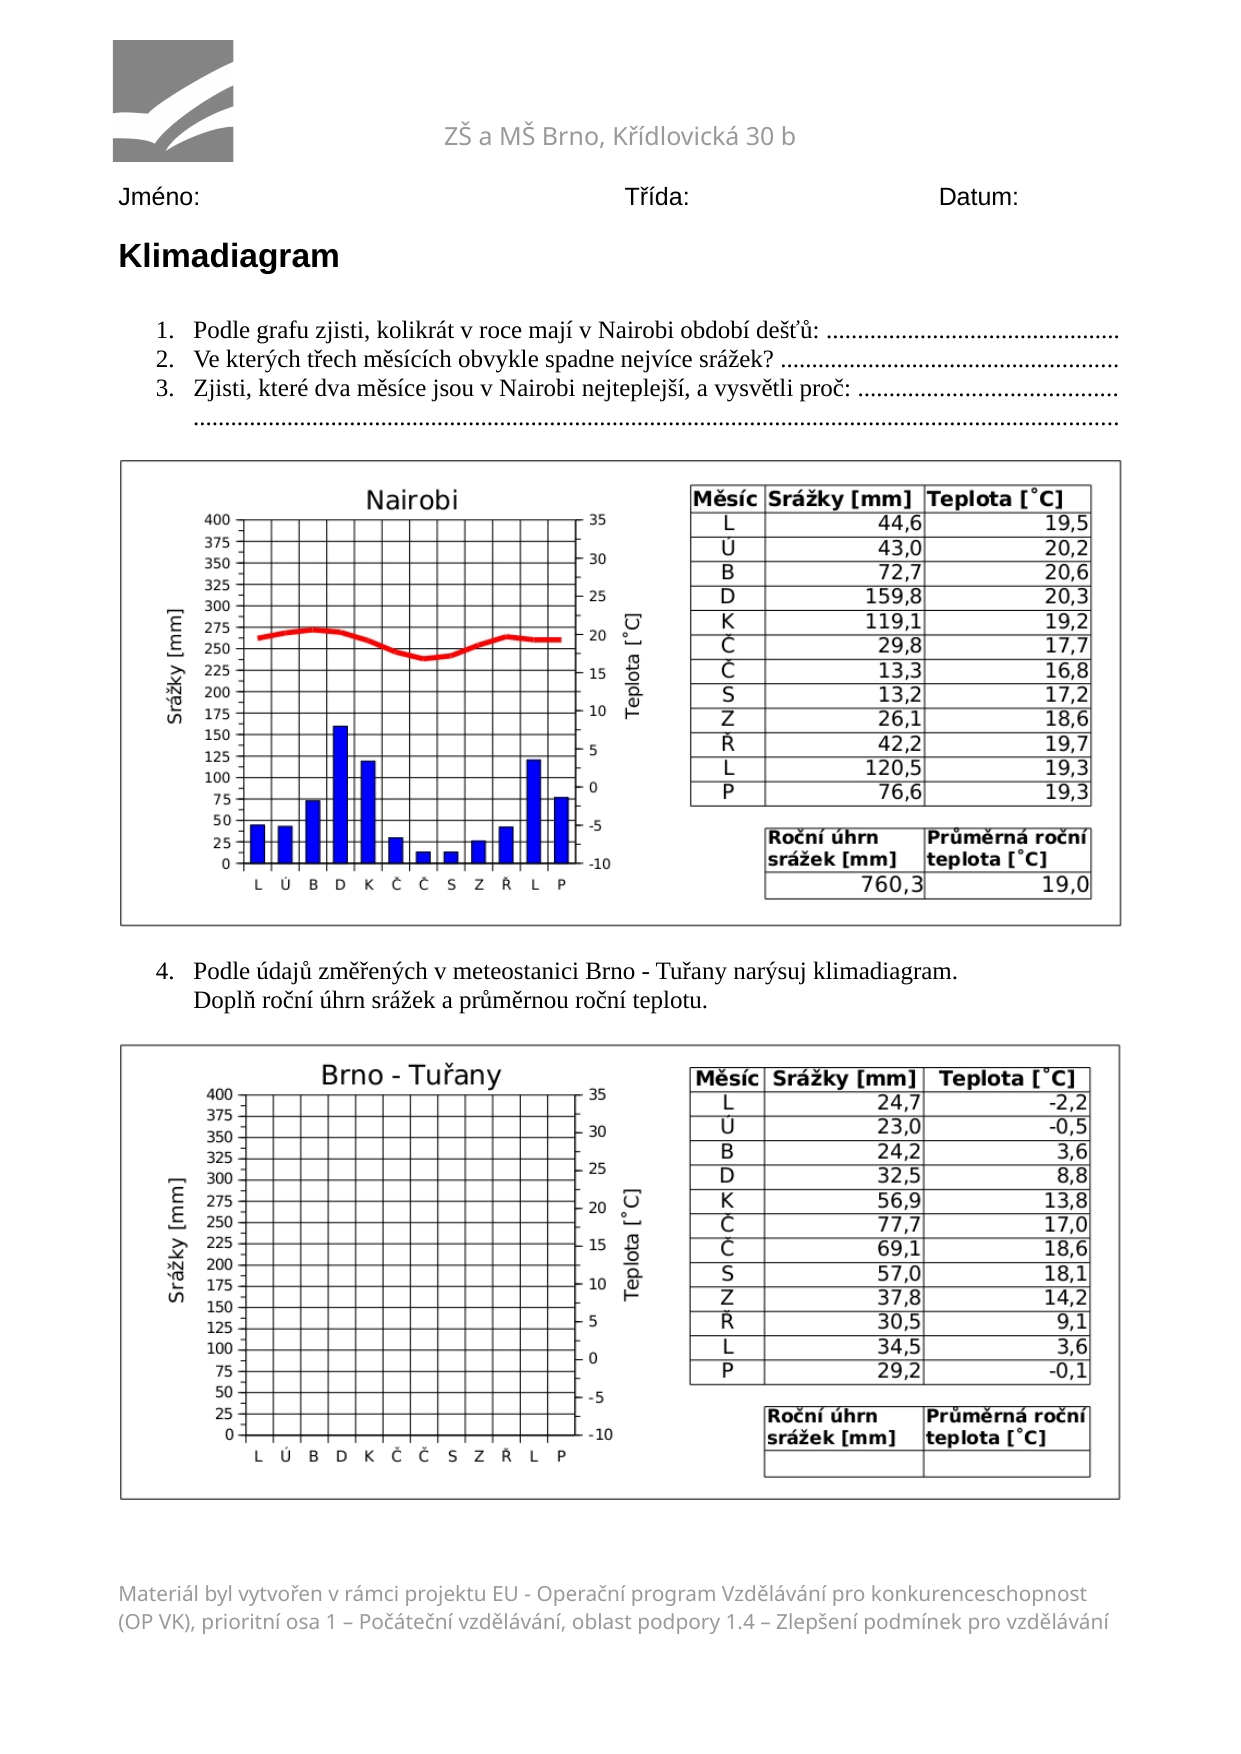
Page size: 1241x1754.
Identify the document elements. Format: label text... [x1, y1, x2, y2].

picture [118, 1042, 1123, 1502]
list Podle údajů změřených v meteostanici Brno - Tuřany narýsuj klimadiagram. Doplň roční úhrn srážek a průměrnou roční teplotu. [156, 956, 1122, 1013]
list Podle grafu zjisti, kolikrát v roce mají v Nairobi období dešťů: [156, 315, 1122, 344]
picture [118, 459, 1123, 928]
picture [112, 40, 234, 162]
list Zjisti, které dva měsíce jsou v Nairobi nejteplejší, a vysvětli proč: [156, 373, 1122, 459]
text Jméno: Třída: Datum: [118, 182, 1122, 210]
subtitle Klimadiagram [118, 235, 1122, 274]
list Ve kterých třech měsících obvykle spadne nejvíce srážek? [156, 344, 1122, 373]
